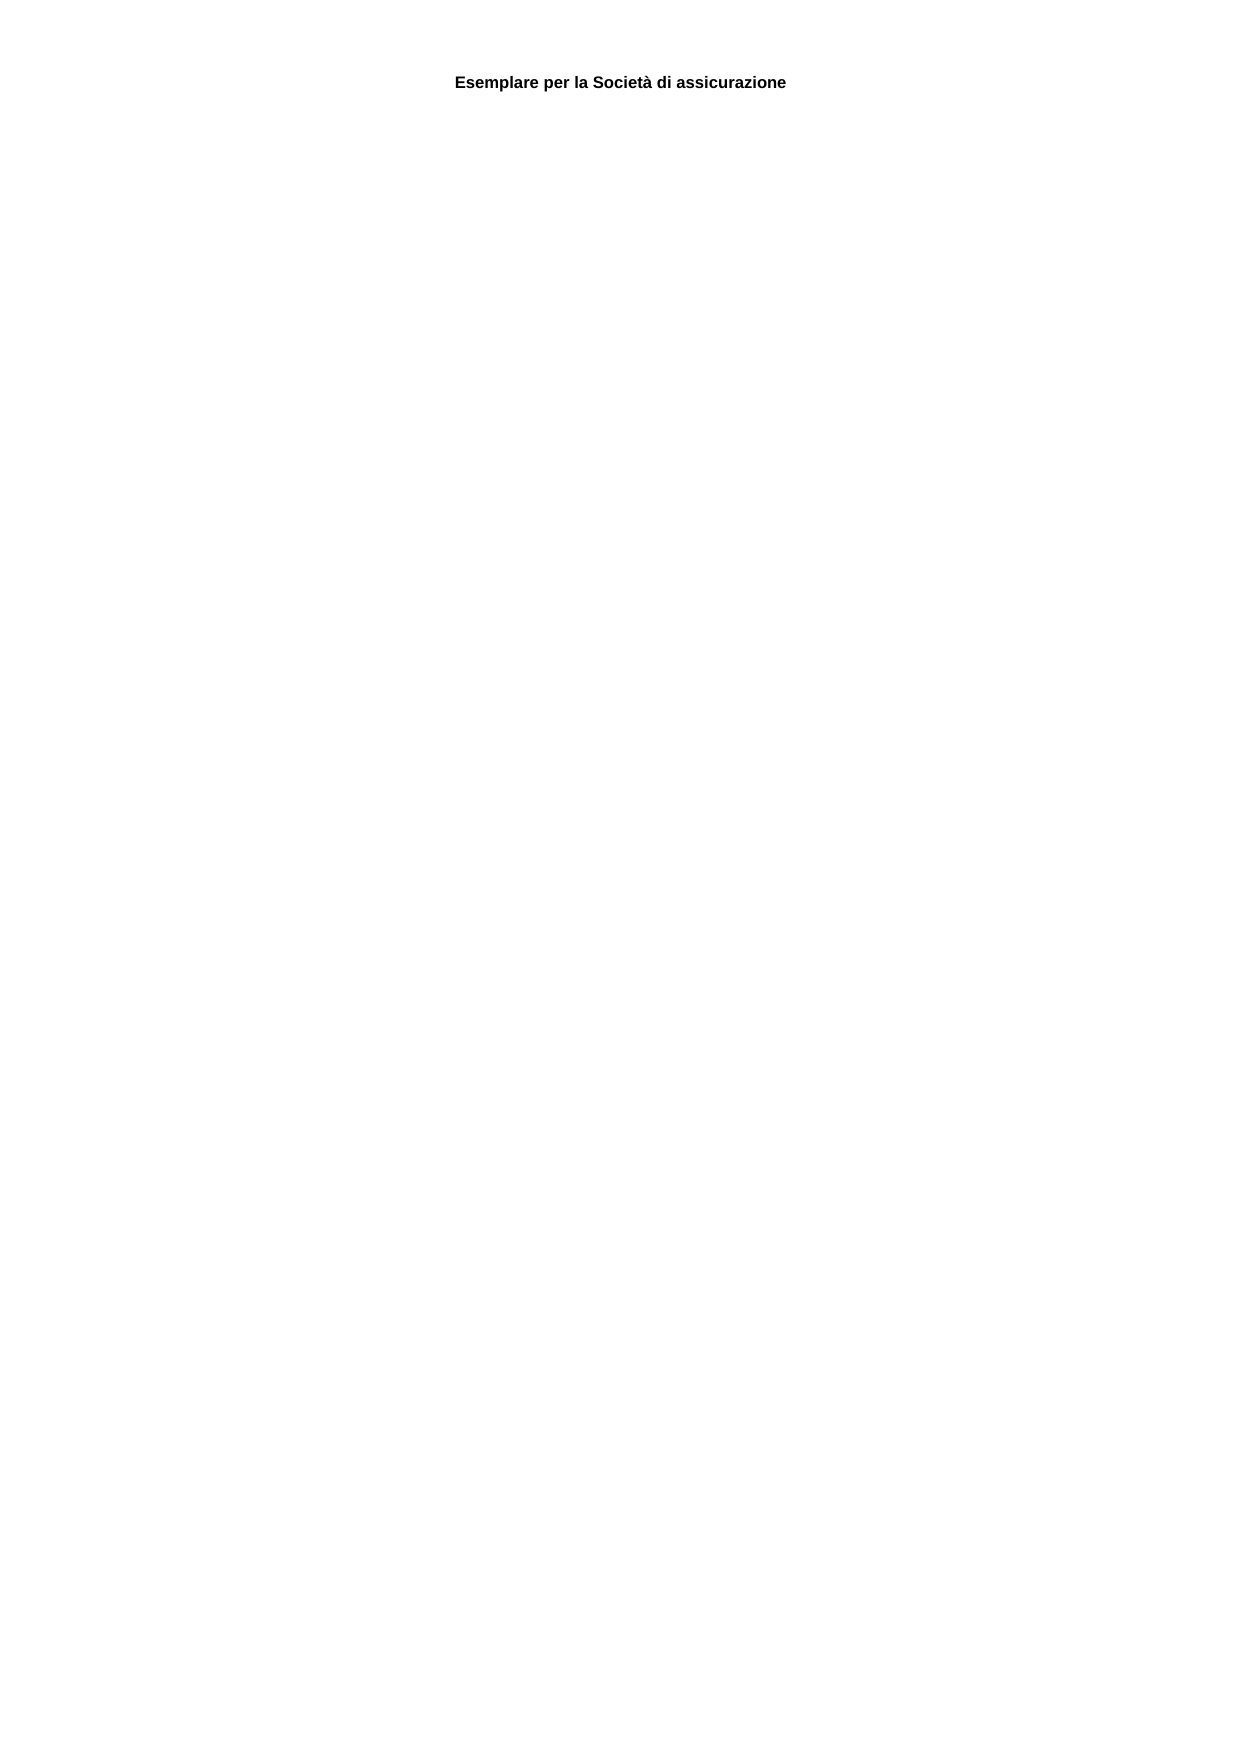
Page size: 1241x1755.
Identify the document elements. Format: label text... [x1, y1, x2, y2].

text Esemplare per la Società di assicurazione [77, 72, 1164, 92]
